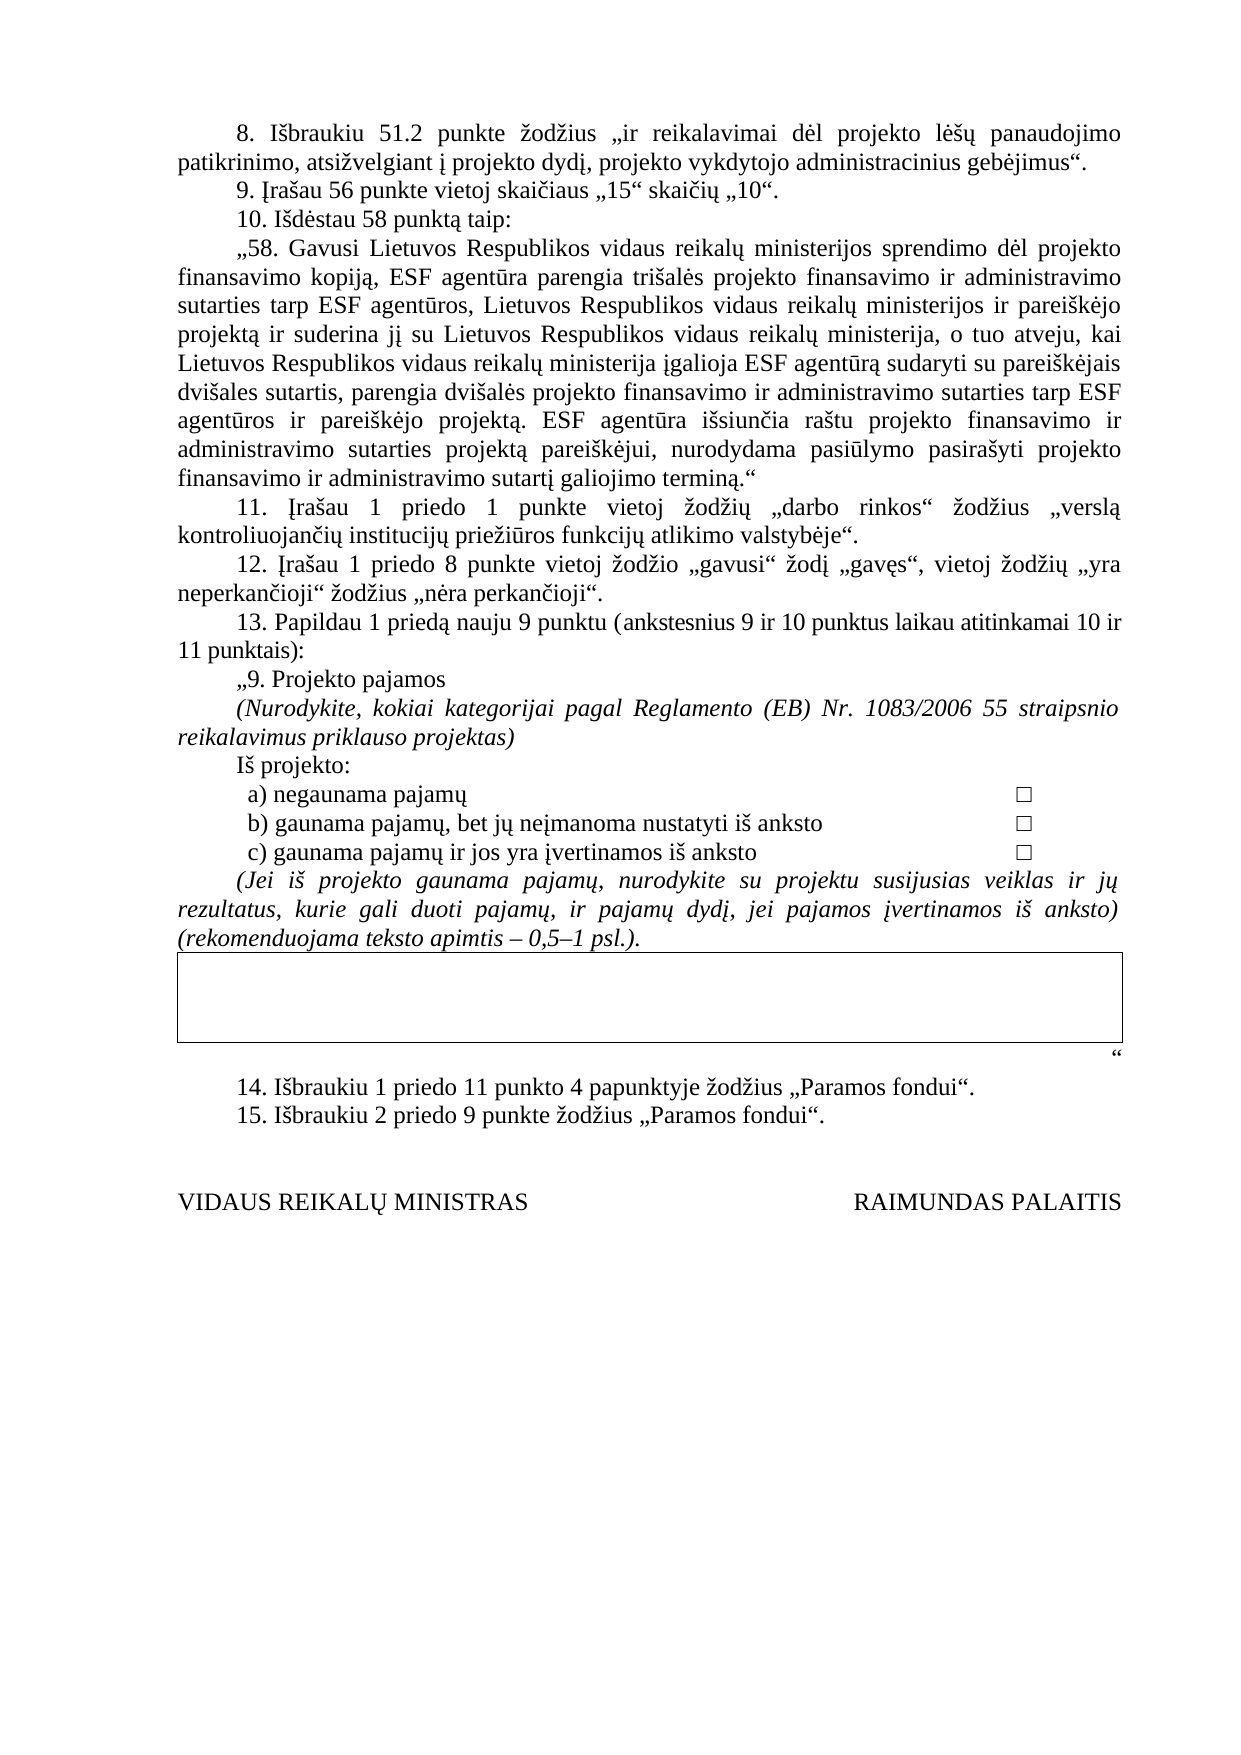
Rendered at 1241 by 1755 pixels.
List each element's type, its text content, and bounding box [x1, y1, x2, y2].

text „58. Gavusi Lietuvos Respublikos vidaus reikalų ministerijos sprendimo dėl projekto finansavimo kopiją, ESF agentūra parengia trišalės projekto finansavimo ir administravimo sutarties tarp ESF agentūros, Lietuvos Respublikos vidaus reikalų ministerijos ir pareiškėjo projektą ir suderina jį su Lietuvos Respublikos vidaus reikalų ministerija, o tuo atveju, kai Lietuvos Respublikos vidaus reikalų ministerija įgalioja ESF agentūrą sudaryti su pareiškėjais dvišales sutartis, parengia dvišalės projekto finansavimo ir administravimo sutarties tarp ESF agentūros ir pareiškėjo projektą. ESF agentūra išsiunčia raštu projekto finansavimo ir administravimo sutarties projektą pareiškėjui, nurodydama pasiūlymo pasirašyti projekto finansavimo ir administravimo sutartį galiojimo terminą.“ [177, 233, 1122, 492]
text 12. Įrašau 1 priedo 8 punkte vietoj žodžio „gavusi“ žodį „gavęs“, vietoj žodžių „yra neperkančioji“ žodžius „nėra perkančioji“. [177, 549, 1122, 607]
text 9. Įrašau 56 punkte vietoj skaičiaus „15“ skaičių „10“. [177, 176, 1122, 204]
text 14. Išbraukiu 1 priedo 11 punkto 4 papunktyje žodžius „Paramos fondui“. [177, 1072, 1122, 1101]
text 11. Įrašau 1 priedo 1 punkte vietoj žodžių „darbo rinkos“ žodžius „verslą kontroliuojančių institucijų priežiūros funkcijų atlikimo valstybėje“. [177, 492, 1122, 549]
text (Jei iš projekto gaunama pajamų, nurodykite su projektu susijusias veiklas ir jų rezultatus, kurie gali duoti pajamų, ir pajamų dydį, jei pajamos įvertinamos iš anksto) (rekomenduojama teksto apimtis – 0,5–1 psl.). [177, 866, 1122, 952]
text Iš projekto: [177, 751, 1122, 779]
table_header □[] [926, 779, 1122, 808]
table_cell □[] [926, 837, 1122, 866]
text Vidaus reikalų ministras Raimundas Palaitis [177, 1187, 1122, 1216]
table_cell c) gaunama pajamų ir jos yra įvertinamos iš anksto [177, 837, 926, 866]
table_cell □[] [926, 808, 1122, 837]
text 13. Papildau 1 priedą nauju 9 punktu (ankstesnius 9 ir 10 punktus laikau atitinkamai 10 ir 11 punktais): [177, 607, 1122, 664]
table_header a) negaunama pajamų [177, 779, 926, 808]
text „9. Projekto pajamos [177, 664, 1122, 693]
text 15. Išbraukiu 2 priedo 9 punkte žodžius „Paramos fondui“. [177, 1101, 1122, 1129]
table_cell b) gaunama pajamų, bet jų neįmanoma nustatyti iš anksto [177, 808, 926, 837]
text 10. Išdėstau 58 punktą taip: [177, 204, 1122, 233]
text “ [177, 1043, 1122, 1072]
text 8. Išbraukiu 51.2 punkte žodžius „ir reikalavimai dėl projekto lėšų panaudojimo patikrinimo, atsižvelgiant į projekto dydį, projekto vykdytojo administracinius gebėjimus“. [177, 118, 1122, 176]
text (Nurodykite, kokiai kategorijai pagal Reglamento (EB) Nr. 1083/2006 55 straipsnio reikalavimus priklauso projektas) [177, 693, 1122, 751]
table_header [178, 953, 1122, 1042]
